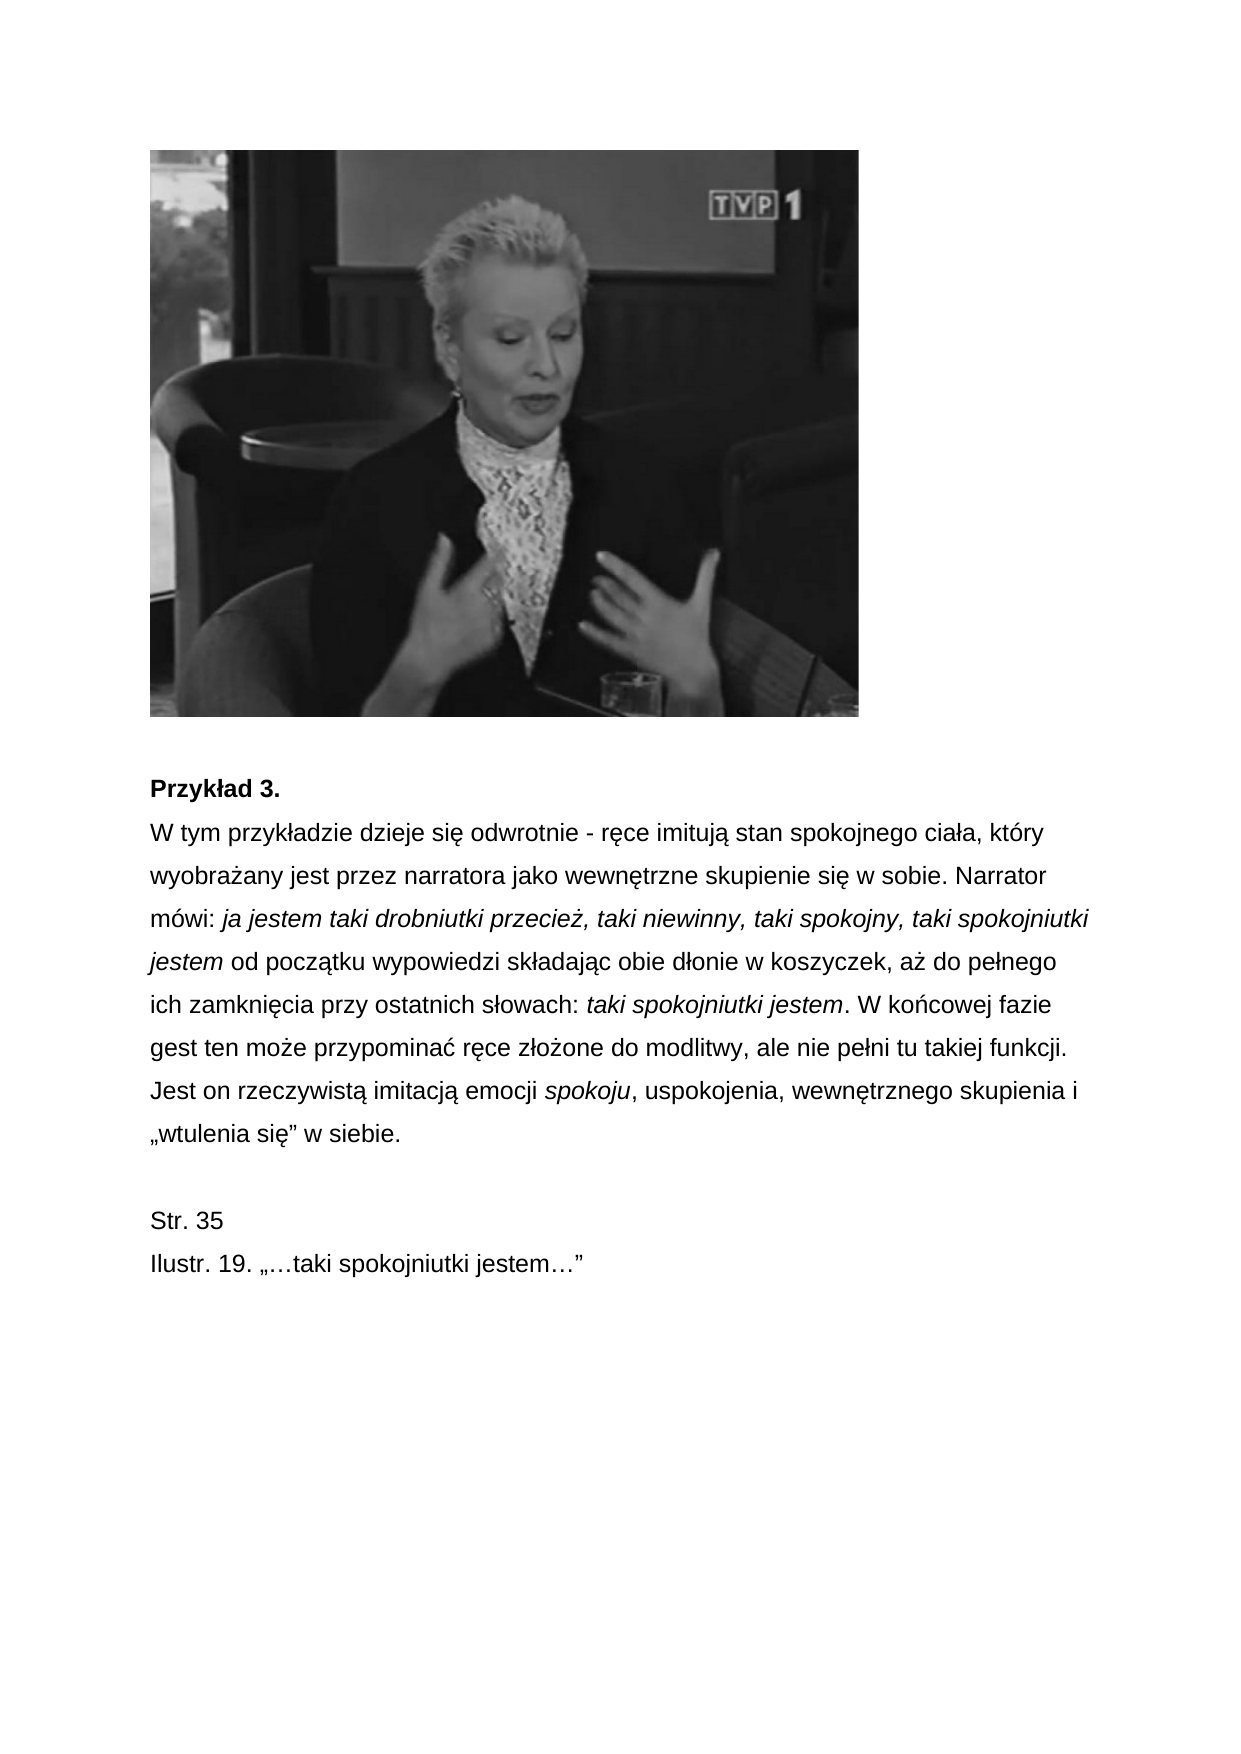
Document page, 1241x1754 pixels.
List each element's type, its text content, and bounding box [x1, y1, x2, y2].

picture [150, 150, 859, 717]
text Ilustr. 19. „…taki spokojniutki jestem…” [150, 1249, 1090, 1278]
text Str. 35 [150, 1206, 1090, 1234]
text W tym przykładzie dzieje się odwrotnie - ręce imitują stan spokojnego ciała, który wyobrażany jest przez narratora jako wewnętrzne skupienie się w sobie. Narrator mówi: ja jestem taki drobniutki przecież, taki niewinny, taki spokojny, taki spokojniutki jestem od początku wypowiedzi składając obie dłonie w koszyczek, aż do pełnego ich zamknięcia przy ostatnich słowach: taki spokojniutki jestem. W końcowej fazie gest ten może przypominać ręce złożone do modlitwy, ale nie pełni tu takiej funkcji. Jest on rzeczywistą imitacją emocji spokoju, uspokojenia, wewnętrznego skupienia i „wtulenia się” w siebie. [150, 818, 1090, 1148]
text Przykład 3. [150, 774, 1090, 803]
